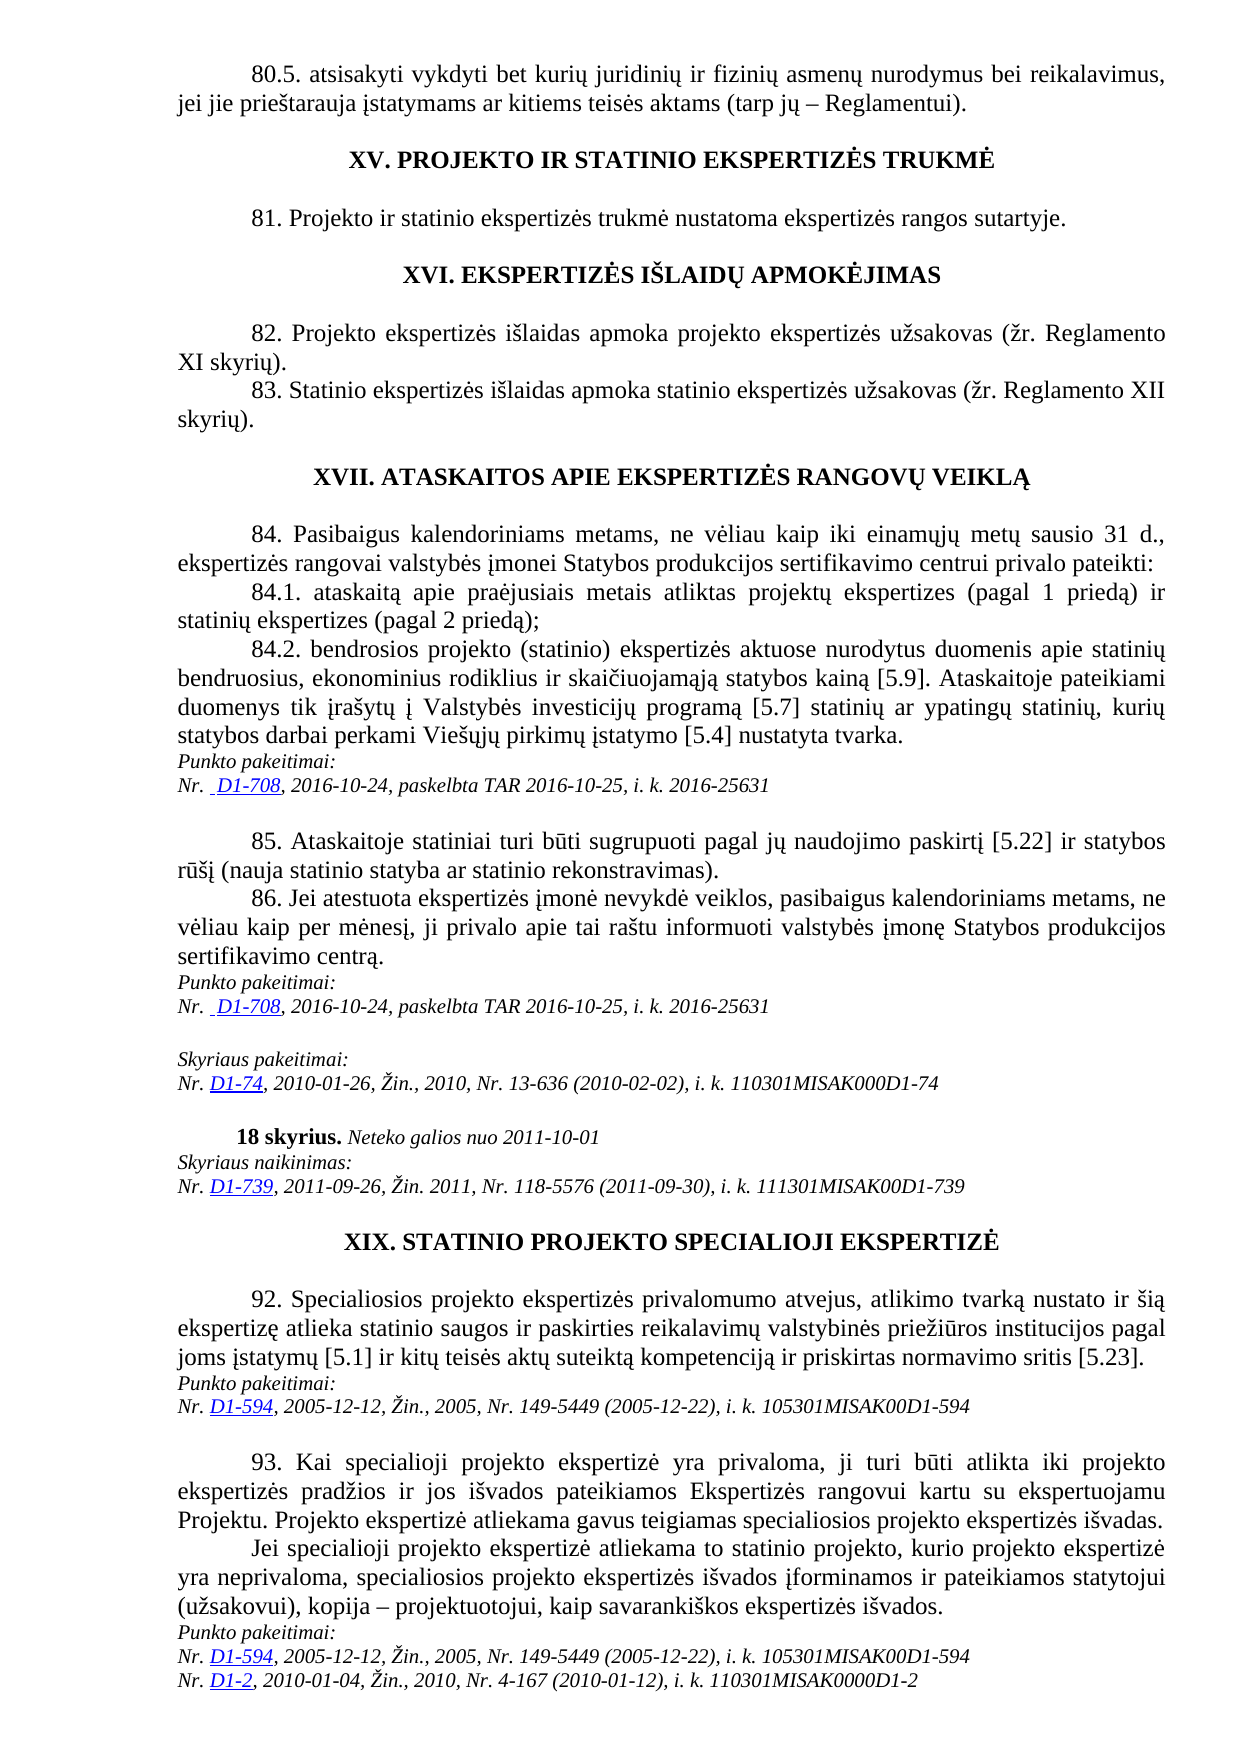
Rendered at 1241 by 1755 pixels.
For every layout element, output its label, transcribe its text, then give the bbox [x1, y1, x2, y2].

text Nr. D1-594, 2005-12-12, Žin., 2005, Nr. 149-5449 (2005-12-22), i. k. 105301MISAK00D1-594 [177, 1644, 1166, 1668]
text Jei specialioji projekto ekspertizė atliekama to statinio projekto, kurio projekto ekspertizė yra neprivaloma, specialiosios projekto ekspertizės išvados įforminamos ir pateikiamos statytojui (užsakovui), kopija – projektuotojui, kaip savarankiškos ekspertizės išvados. [177, 1533, 1166, 1620]
text Punkto pakeitimai: [177, 749, 1166, 773]
text 82. Projekto ekspertizės išlaidas apmoka projekto ekspertizės užsakovas (žr. Reglamento XI skyrių). [177, 318, 1166, 375]
text XV. PROJEKTO IR STATINIO EKSPERTIZĖS TRUKMĖ [177, 145, 1166, 174]
text Skyriaus pakeitimai: [177, 1047, 1166, 1071]
text Nr. D1-2, 2010-01-04, Žin., 2010, Nr. 4-167 (2010-01-12), i. k. 110301MISAK0000D1-2 [177, 1668, 1166, 1692]
text 80.5. atsisakyti vykdyti bet kurių juridinių ir fizinių asmenų nurodymus bei reikalavimus, jei jie prieštarauja įstatymams ar kitiems teisės aktams (tarp jų – Reglamentui). [177, 59, 1166, 117]
text Nr. D1-739, 2011-09-26, Žin. 2011, Nr. 118-5576 (2011-09-30), i. k. 111301MISAK00D1-739 [177, 1174, 1166, 1198]
text 18 skyrius. Neteko galios nuo 2011-10-01 [177, 1123, 1166, 1150]
text 84. Pasibaigus kalendoriniams metams, ne vėliau kaip iki einamųjų metų sausio 31 d., ekspertizės rangovai valstybės įmonei Statybos produkcijos sertifikavimo centrui privalo pateikti: [177, 519, 1166, 577]
text XVI. EKSPERTIZĖS IŠLAIDŲ APMOKĖJIMAS [177, 260, 1166, 289]
text Nr. D1-594, 2005-12-12, Žin., 2005, Nr. 149-5449 (2005-12-22), i. k. 105301MISAK00D1-594 [177, 1394, 1166, 1418]
text 86. Jei atestuota ekspertizės įmonė nevykdė veiklos, pasibaigus kalendoriniams metams, ne vėliau kaip per mėnesį, ji privalo apie tai raštu informuoti valstybės įmonę Statybos produkcijos sertifikavimo centrą. [177, 883, 1166, 970]
text 84.1. ataskaitą apie praėjusiais metais atliktas projektų ekspertizes (pagal 1 priedą) ir statinių ekspertizes (pagal 2 priedą); [177, 577, 1166, 634]
text XVII. ATASKAITOS APIE EKSPERTIZĖS RANGOVŲ VEIKLĄ [177, 462, 1166, 490]
text Punkto pakeitimai: [177, 970, 1166, 994]
text Punkto pakeitimai: [177, 1620, 1166, 1644]
text Skyriaus naikinimas: [177, 1150, 1166, 1174]
text Nr. D1-708, 2016-10-24, paskelbta TAR 2016-10-25, i. k. 2016-25631 [177, 994, 1166, 1018]
text 84.2. bendrosios projekto (statinio) ekspertizės aktuose nurodytus duomenis apie statinių bendruosius, ekonominius rodiklius ir skaičiuojamąją statybos kainą [5.9]. Ataskaitoje pateikiami duomenys tik įrašytų į Valstybės investicijų programą [5.7] statinių ar ypatingų statinių, kurių statybos darbai perkami Viešųjų pirkimų įstatymo [5.4] nustatyta tvarka. [177, 634, 1166, 749]
text 83. Statinio ekspertizės išlaidas apmoka statinio ekspertizės užsakovas (žr. Reglamento XII skyrių). [177, 375, 1166, 433]
text XIX. STATINIO PROJEKTO SPECIALIOJI EKSPERTIZĖ [177, 1227, 1166, 1255]
text 92. Specialiosios projekto ekspertizės privalomumo atvejus, atlikimo tvarką nustato ir šią ekspertizę atlieka statinio saugos ir paskirties reikalavimų valstybinės priežiūros institucijos pagal joms įstatymų [5.1] ir kitų teisės aktų suteiktą kompetenciją ir priskirtas normavimo sritis [5.23]. [177, 1284, 1166, 1370]
text 93. Kai specialioji projekto ekspertizė yra privaloma, ji turi būti atlikta iki projekto ekspertizės pradžios ir jos išvados pateikiamos Ekspertizės rangovui kartu su ekspertuojamu Projektu. Projekto ekspertizė atliekama gavus teigiamas specialiosios projekto ekspertizės išvadas. [177, 1447, 1166, 1533]
text Punkto pakeitimai: [177, 1370, 1166, 1394]
text Nr. D1-74, 2010-01-26, Žin., 2010, Nr. 13-636 (2010-02-02), i. k. 110301MISAK000D1-74 [177, 1071, 1166, 1095]
text 81. Projekto ir statinio ekspertizės trukmė nustatoma ekspertizės rangos sutartyje. [177, 203, 1166, 232]
text Nr. D1-708, 2016-10-24, paskelbta TAR 2016-10-25, i. k. 2016-25631 [177, 773, 1166, 797]
text 85. Ataskaitoje statiniai turi būti sugrupuoti pagal jų naudojimo paskirtį [5.22] ir statybos rūšį (nauja statinio statyba ar statinio rekonstravimas). [177, 826, 1166, 883]
